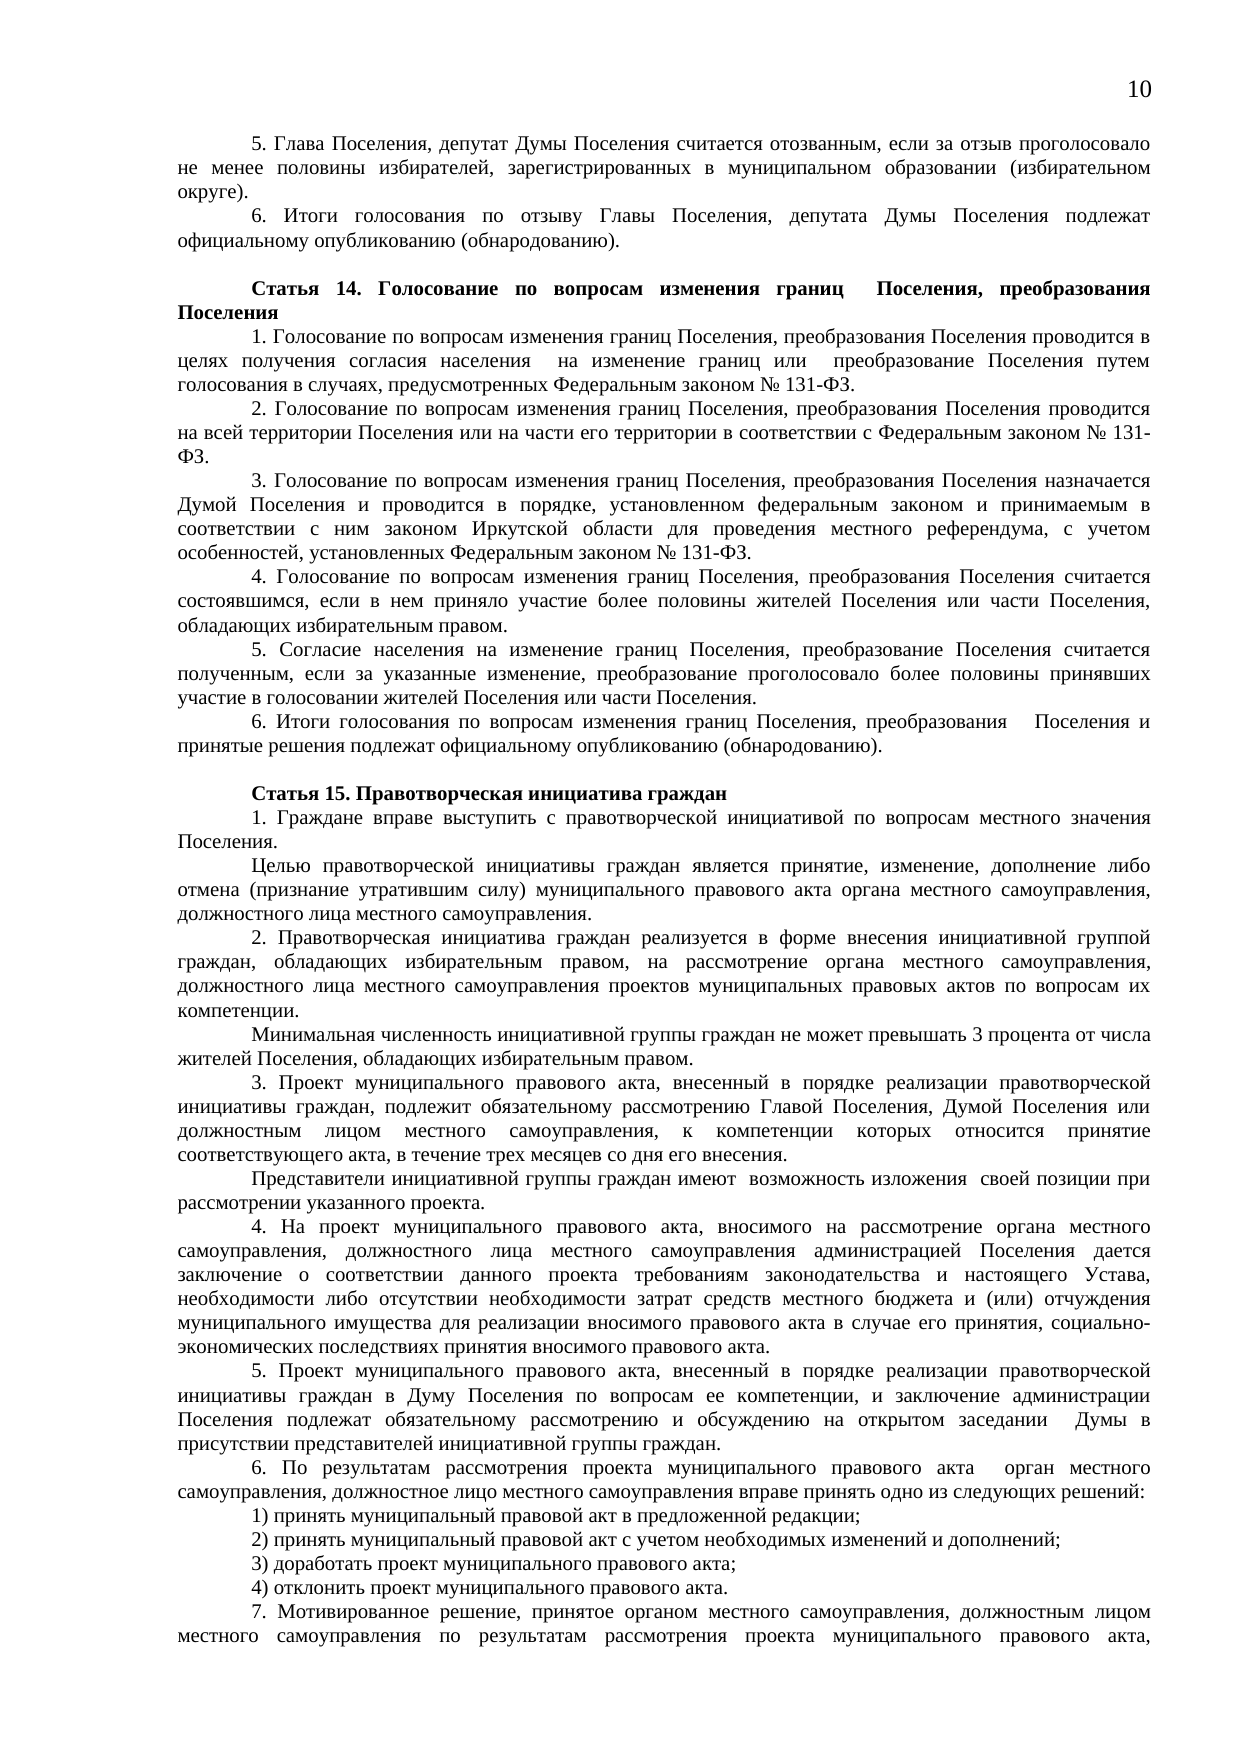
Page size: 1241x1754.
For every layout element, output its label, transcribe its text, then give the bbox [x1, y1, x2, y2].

text 1) принять муниципальный правовой акт в предложенной редакции; [177, 1503, 1152, 1527]
text 4. Голосование по вопросам изменения границ Поселения, преобразования Поселения считается состоявшимся, если в нем приняло участие более половины жителей Поселения или части Поселения, обладающих избирательным правом. [177, 564, 1152, 637]
text 7. Мотивированное решение, принятое органом местного самоуправления, должностным лицом местного самоуправления по результатам рассмотрения проекта муниципального правового акта, [177, 1599, 1152, 1647]
text 5. Глава Поселения, депутат Думы Поселения считается отозванным, если за отзыв проголосовало не менее половины избирателей, зарегистрированных в муниципальном образовании (избирательном округе). [177, 131, 1152, 203]
text Статья 15. Правотворческая инициатива граждан [177, 781, 1152, 805]
text 6. Итоги голосования по отзыву Главы Поселения, депутата Думы Поселения подлежат официальному опубликованию (обнародованию). [177, 203, 1152, 252]
text Статья 14. Голосование по вопросам изменения границ Поселения, преобразования Поселения [177, 276, 1152, 324]
text 3. Голосование по вопросам изменения границ Поселения, преобразования Поселения назначается Думой Поселения и проводится в порядке, установленном федеральным законом и принимаемым в соответствии с ним законом Иркутской области для проведения местного референдума, с учетом особенностей, установленных Федеральным законом № 131-ФЗ. [177, 468, 1152, 564]
text 6. По результатам рассмотрения проекта муниципального правового акта орган местного самоуправления, должностное лицо местного самоуправления вправе принять одно из следующих решений: [177, 1455, 1152, 1503]
text 1. Граждане вправе выступить с правотворческой инициативой по вопросам местного значения Поселения. [177, 805, 1152, 853]
text 6. Итоги голосования по вопросам изменения границ Поселения, преобразования Поселения и принятые решения подлежат официальному опубликованию (обнародованию). [177, 709, 1152, 757]
text Минимальная численность инициативной группы граждан не может превышать 3 процента от числа жителей Поселения, обладающих избирательным правом. [177, 1022, 1152, 1070]
text Целью правотворческой инициативы граждан является принятие, изменение, дополнение либо отмена (признание утратившим силу) муниципального правового акта органа местного самоуправления, должностного лица местного самоуправления. [177, 853, 1152, 925]
text Представители инициативной группы граждан имеют возможность изложения своей позиции при рассмотрении указанного проекта. [177, 1166, 1152, 1214]
text 5. Согласие населения на изменение границ Поселения, преобразование Поселения считается полученным, если за указанные изменение, преобразование проголосовало более половины принявших участие в голосовании жителей Поселения или части Поселения. [177, 637, 1152, 709]
text 1. Голосование по вопросам изменения границ Поселения, преобразования Поселения проводится в целях получения согласия населения на изменение границ или преобразование Поселения путем голосования в случаях, предусмотренных Федеральным законом № 131-ФЗ. [177, 324, 1152, 396]
text 2. Голосование по вопросам изменения границ Поселения, преобразования Поселения проводится на всей территории Поселения или на части его территории в соответствии с Федеральным законом № 131-ФЗ. [177, 396, 1152, 468]
text 2) принять муниципальный правовой акт с учетом необходимых изменений и дополнений; [177, 1527, 1152, 1551]
text 2. Правотворческая инициатива граждан реализуется в форме внесения инициативной группой граждан, обладающих избирательным правом, на рассмотрение органа местного самоуправления, должностного лица местного самоуправления проектов муниципальных правовых актов по вопросам их компетенции. [177, 925, 1152, 1022]
text 3. Проект муниципального правового акта, внесенный в порядке реализации правотворческой инициативы граждан, подлежит обязательному рассмотрению Главой Поселения, Думой Поселения или должностным лицом местного самоуправления, к компетенции которых относится принятие соответствующего акта, в течение трех месяцев со дня его внесения. [177, 1070, 1152, 1166]
text 4) отклонить проект муниципального правового акта. [177, 1575, 1152, 1599]
text 5. Проект муниципального правового акта, внесенный в порядке реализации правотворческой инициативы граждан в Думу Поселения по вопросам ее компетенции, и заключение администрации Поселения подлежат обязательному рассмотрению и обсуждению на открытом заседании Думы в присутствии представителей инициативной группы граждан. [177, 1358, 1152, 1455]
text 3) доработать проект муниципального правового акта; [177, 1551, 1152, 1575]
text 4. На проект муниципального правового акта, вносимого на рассмотрение органа местного самоуправления, должностного лица местного самоуправления администрацией Поселения дается заключение о соответствии данного проекта требованиям законодательства и настоящего Устава, необходимости либо отсутствии необходимости затрат средств местного бюджета и (или) отчуждения муниципального имущества для реализации вносимого правового акта в случае его принятия, социально-экономических последствиях принятия вносимого правового акта. [177, 1214, 1152, 1358]
